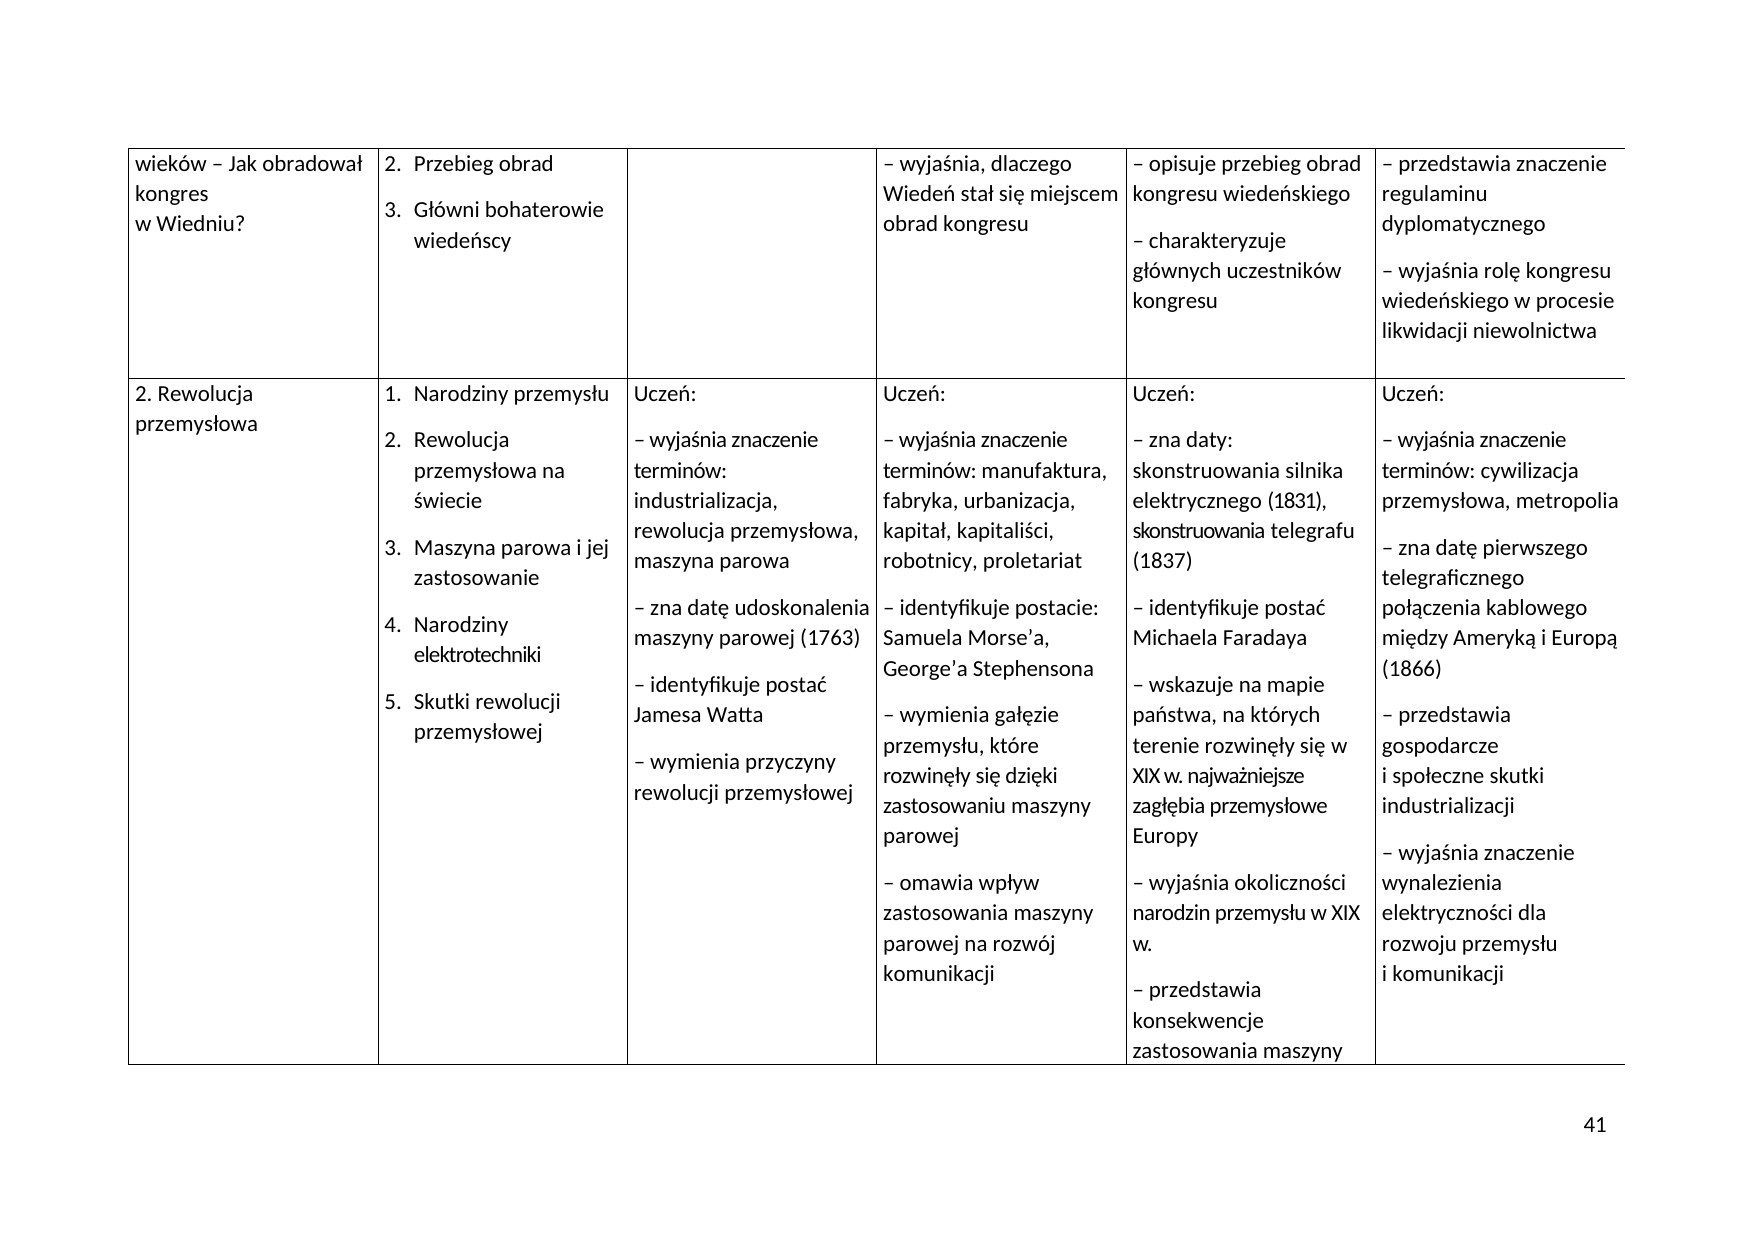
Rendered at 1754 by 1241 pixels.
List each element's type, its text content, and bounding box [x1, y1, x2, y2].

table_cell – wyjaśnia, dlaczego Wiedeń stał się miejscem obrad kongresu [877, 149, 1126, 378]
table_cell Narodziny przemysłu Rewolucja przemysłowa na świecie Maszyna parowa i jej zastosowanie Narodziny elektrotechniki Skutki rewolucji przemysłowej [379, 379, 627, 1064]
table_cell Dlaczego Wiedeń? Przebieg obrad Główni bohaterowie wiedeńscy [379, 149, 627, 378]
table_cell Uczeń: – wyjaśnia znaczenie terminów: cywilizacja przemysłowa, metropolia – zna datę pierwszego telegraficznego połączenia kablowego między Ameryką i Europą (1866) – przedstawia gospodarcze i społeczne skutki industrializacji – wyjaśnia znaczenie wynalezienia elektryczności dla rozwoju przemysłu i komunikacji [1376, 379, 1625, 1064]
table_cell [628, 149, 876, 378]
table_cell – opisuje przebieg obrad kongresu wiedeńskiego – charakteryzuje głównych uczestników kongresu [1127, 149, 1375, 378]
table_cell 2. Rewolucja przemysłowa [129, 379, 378, 1064]
table_cell Uczeń: – zna daty: skonstruowania silnika elektrycznego (1831), skonstruowania telegrafu (1837) – identyfikuje postać Michaela Faradaya – wskazuje na mapie państwa, na których terenie rozwinęły się w XIX w. najważniejsze zagłębia przemysłowe Europy – wyjaśnia okoliczności narodzin przemysłu w XIX w. – przedstawia konsekwencje zastosowania maszyny [1127, 379, 1375, 1064]
table_cell – przedstawia znaczenie regulaminu dyplomatycznego – wyjaśnia rolę kongresu wiedeńskiego w procesie likwidacji niewolnictwa [1376, 149, 1625, 378]
table_cell Uczeń: – wyjaśnia znaczenie terminów: industrializacja, rewolucja przemysłowa, maszyna parowa – zna datę udoskonalenia maszyny parowej (1763) – identyfikuje postać Jamesa Watta – wymienia przyczyny rewolucji przemysłowej [628, 379, 876, 1064]
table_cell Uczeń: – wyjaśnia znaczenie terminów: manufaktura, fabryka, urbanizacja, kapitał, kapitaliści, robotnicy, proletariat – identyfikuje postacie: Samuela Morse’a, George’a Stephensona – wymienia gałęzie przemysłu, które rozwinęły się dzięki zastosowaniu maszyny parowej – omawia wpływ zastosowania maszyny parowej na rozwój komunikacji [877, 379, 1126, 1064]
table_cell wieków – Jak obradował kongres w Wiedniu? [129, 149, 378, 378]
